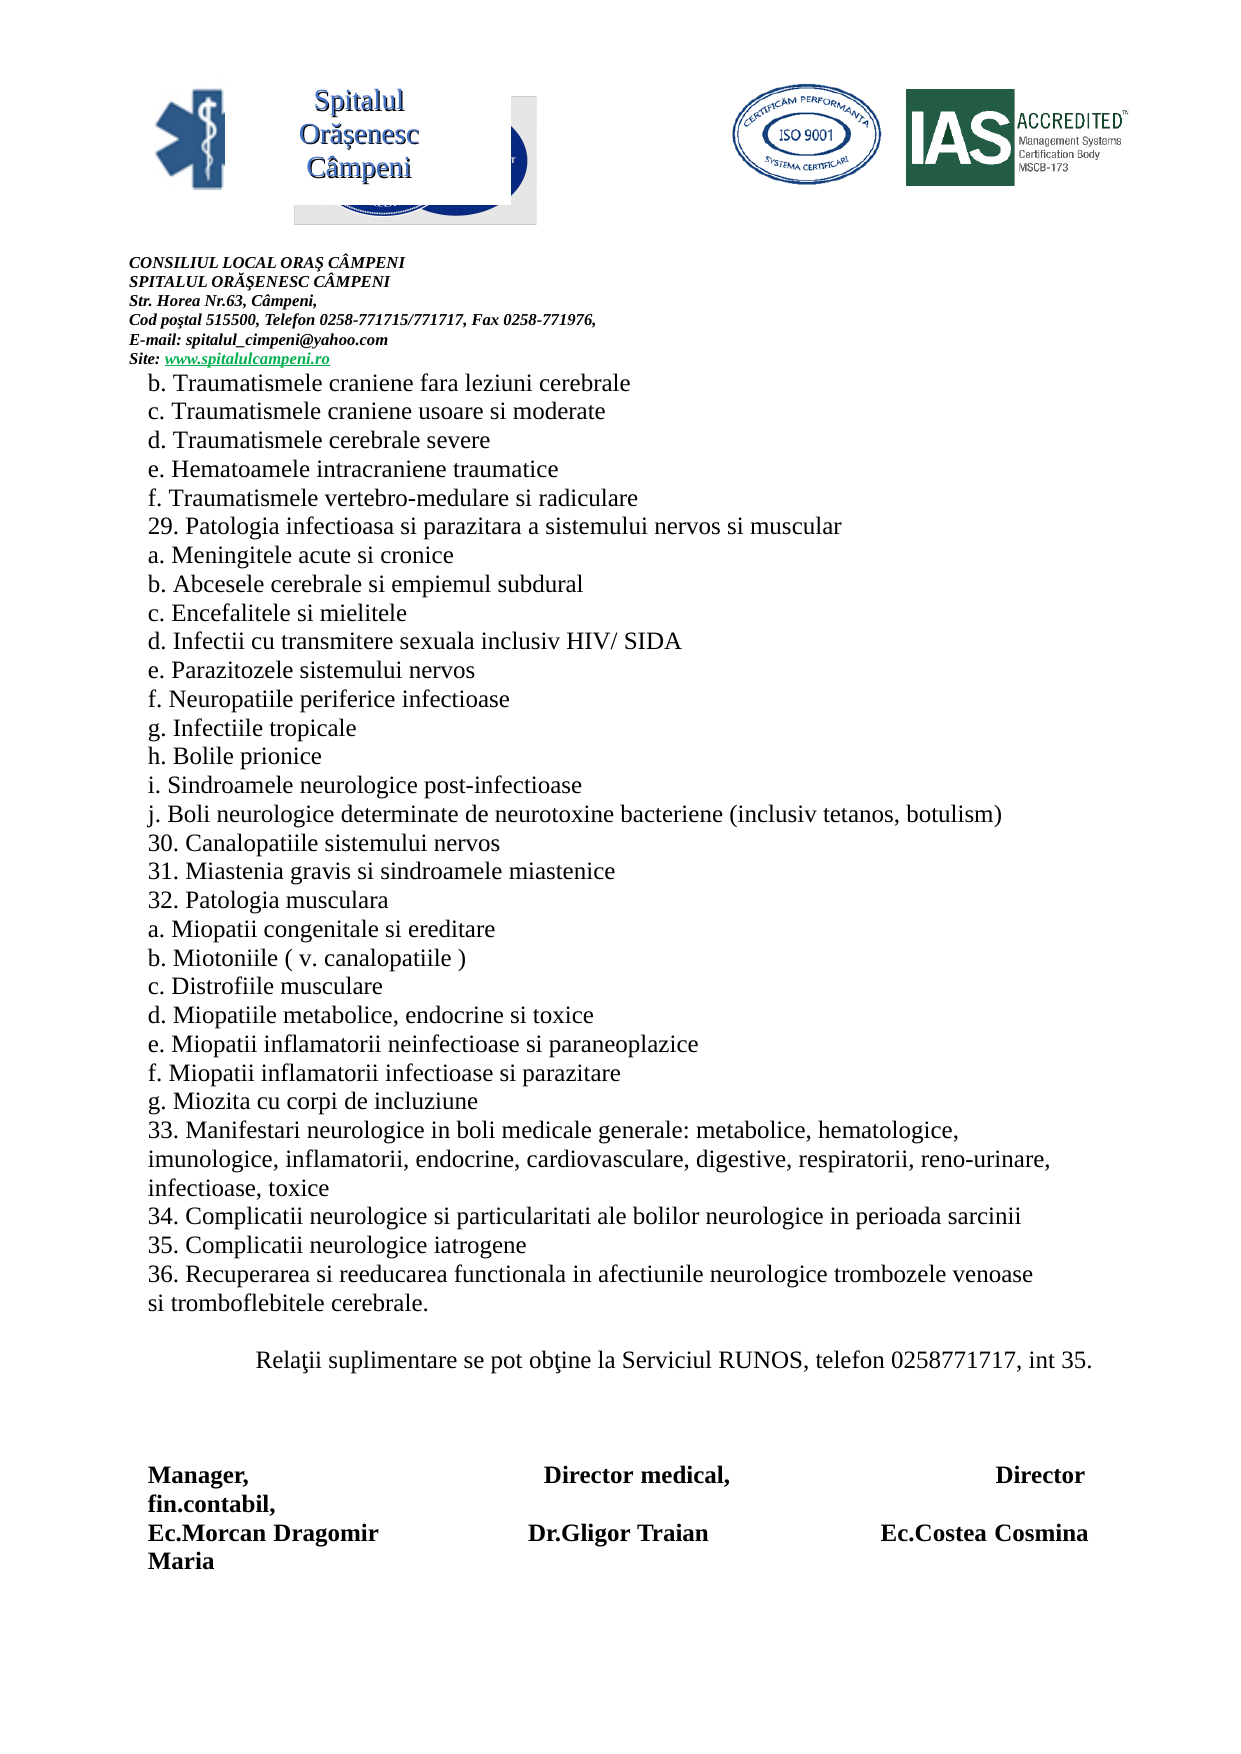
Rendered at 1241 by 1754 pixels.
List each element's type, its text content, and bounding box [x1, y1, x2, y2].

text 35. Complicatii neurologice iatrogene [148, 1230, 1093, 1259]
text c. Encefalitele si mielitele [148, 598, 1093, 626]
text a. Meningitele acute si cronice [148, 540, 1093, 569]
text d. Infectii cu transmitere sexuala inclusiv HIV/ SIDA [148, 626, 1093, 655]
text f. Traumatismele vertebro-medulare si radiculare [148, 483, 1093, 511]
text i. Sindroamele neurologice post-infectioase [148, 770, 1093, 799]
text c. Distrofiile musculare [148, 971, 1093, 1000]
text f. Neuropatiile periferice infectioase [148, 684, 1093, 713]
text 31. Miastenia gravis si sindroamele miastenice [148, 856, 1093, 885]
text si tromboflebitele cerebrale. [148, 1288, 1093, 1316]
text 33. Manifestari neurologice in boli medicale generale: metabolice, hematologice, [148, 1115, 1093, 1144]
text 32. Patologia musculara [148, 885, 1093, 914]
text j. Boli neurologice determinate de neurotoxine bacteriene (inclusiv tetanos, botulism) [148, 799, 1093, 828]
text e. Parazitozele sistemului nervos [148, 655, 1093, 684]
text h. Bolile prionice [148, 741, 1093, 770]
text 30. Canalopatiile sistemului nervos [148, 828, 1093, 856]
text f. Miopatii inflamatorii infectioase si parazitare [148, 1058, 1093, 1086]
text 36. Recuperarea si reeducarea functionala in afectiunile neurologice trombozele venoase [148, 1259, 1093, 1288]
text infectioase, toxice [148, 1173, 1093, 1201]
text g. Miozita cu corpi de incluziune [148, 1086, 1093, 1115]
text c. Traumatismele craniene usoare si moderate [148, 396, 1093, 425]
text b. Traumatismele craniene fara leziuni cerebrale [148, 368, 1093, 396]
text Manager, Director medical, Director fin.contabil, [148, 1460, 1093, 1518]
text a. Miopatii congenitale si ereditare [148, 914, 1093, 943]
text 34. Complicatii neurologice si particularitati ale bolilor neurologice in perioada sarcinii [148, 1201, 1093, 1230]
text d. Traumatismele cerebrale severe [148, 425, 1093, 454]
text b. Abcesele cerebrale si empiemul subdural [148, 569, 1093, 598]
text 29. Patologia infectioasa si parazitara a sistemului nervos si muscular [148, 511, 1093, 540]
text d. Miopatiile metabolice, endocrine si toxice [148, 1000, 1093, 1029]
text Relaţii suplimentare se pot obţine la Serviciul RUNOS, telefon 0258771717, int 35. [148, 1345, 1093, 1374]
text imunologice, inflamatorii, endocrine, cardiovasculare, digestive, respiratorii, reno-urinare, [148, 1144, 1093, 1173]
text Ec.Morcan Dragomir Dr.Gligor Traian Ec.Costea Cosmina Maria [148, 1518, 1093, 1575]
text e. Miopatii inflamatorii neinfectioase si paraneoplazice [148, 1029, 1093, 1058]
text b. Miotoniile ( v. canalopatiile ) [148, 943, 1093, 971]
text e. Hematoamele intracraniene traumatice [148, 454, 1093, 483]
text g. Infectiile tropicale [148, 713, 1093, 741]
